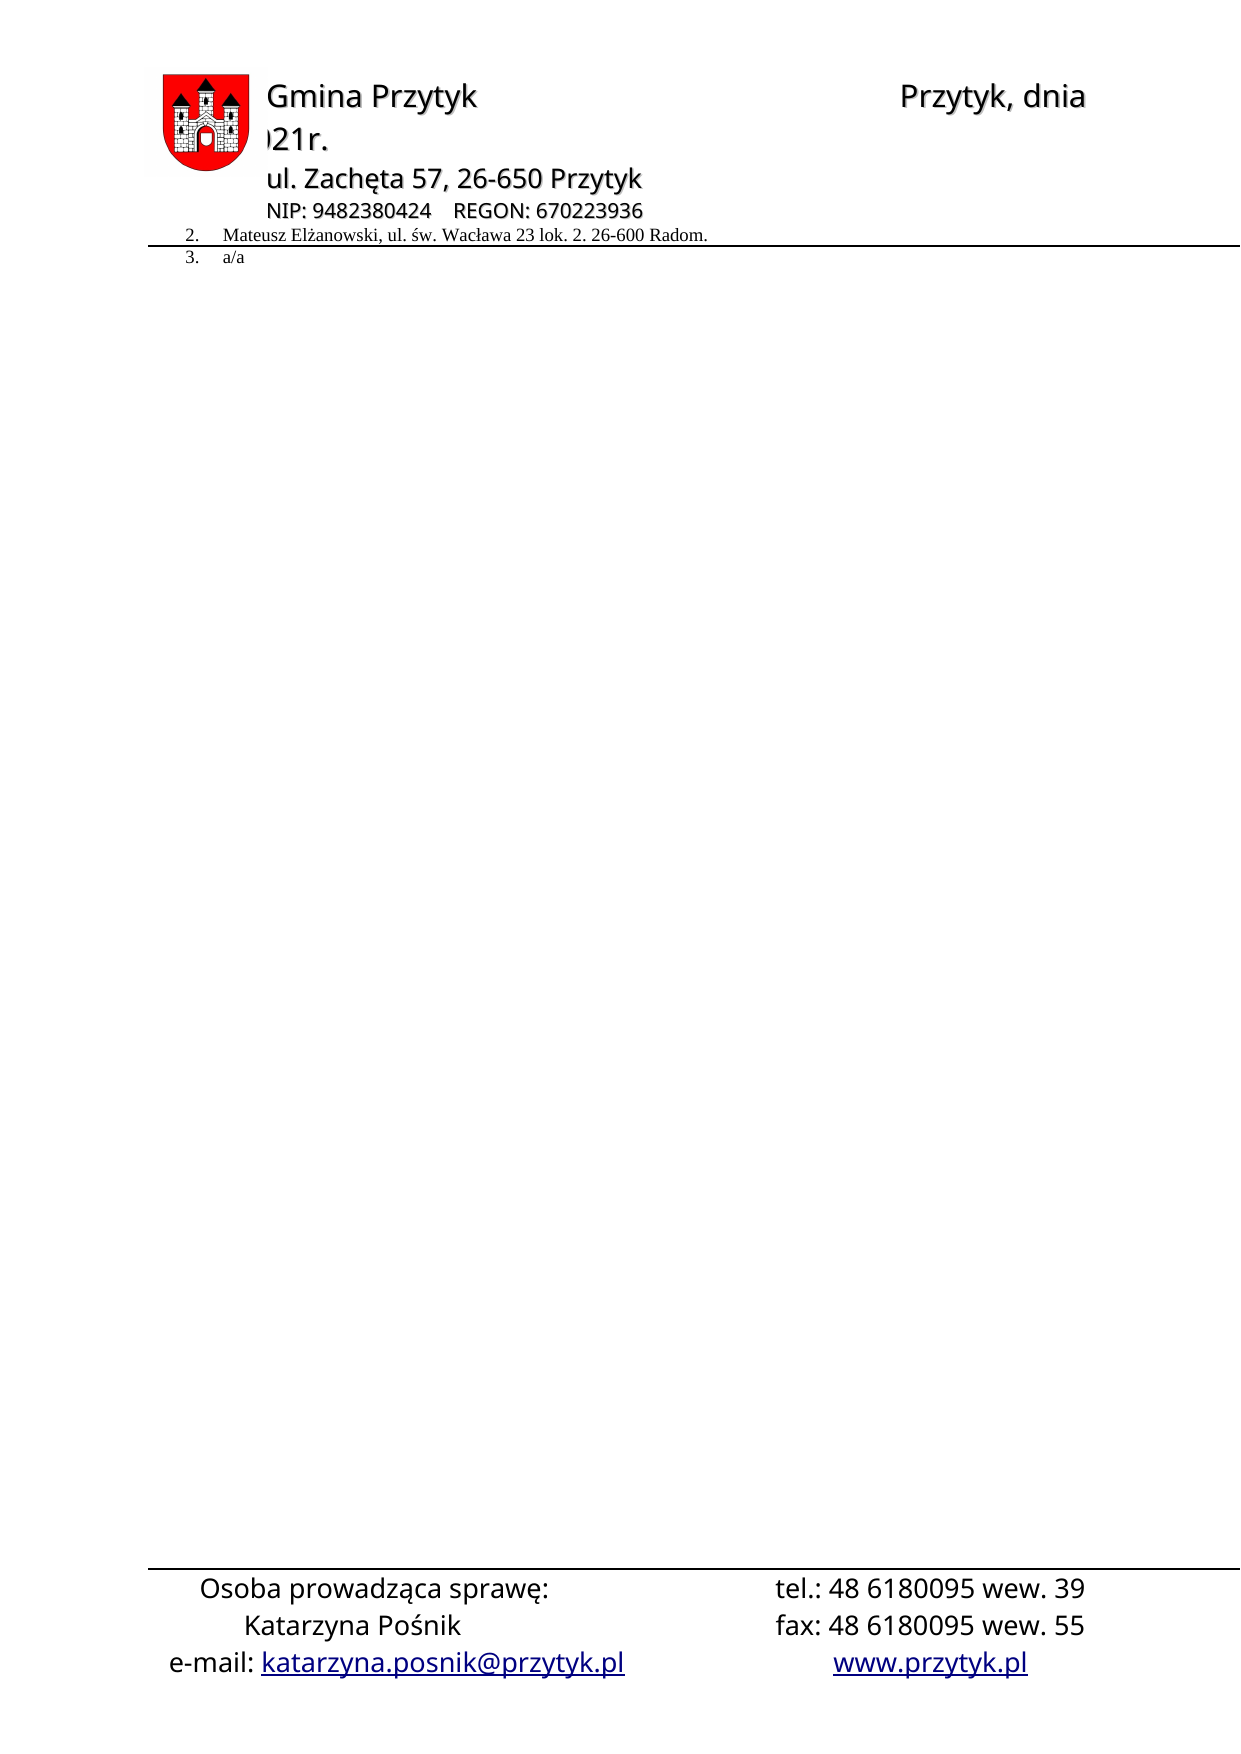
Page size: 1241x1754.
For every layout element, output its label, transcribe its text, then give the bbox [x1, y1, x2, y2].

list Mateusz Elżanowski, ul. św. Wacława 23 lok. 2. 26-600 Radom. [185, 224, 1093, 245]
list a/a [185, 247, 1093, 267]
